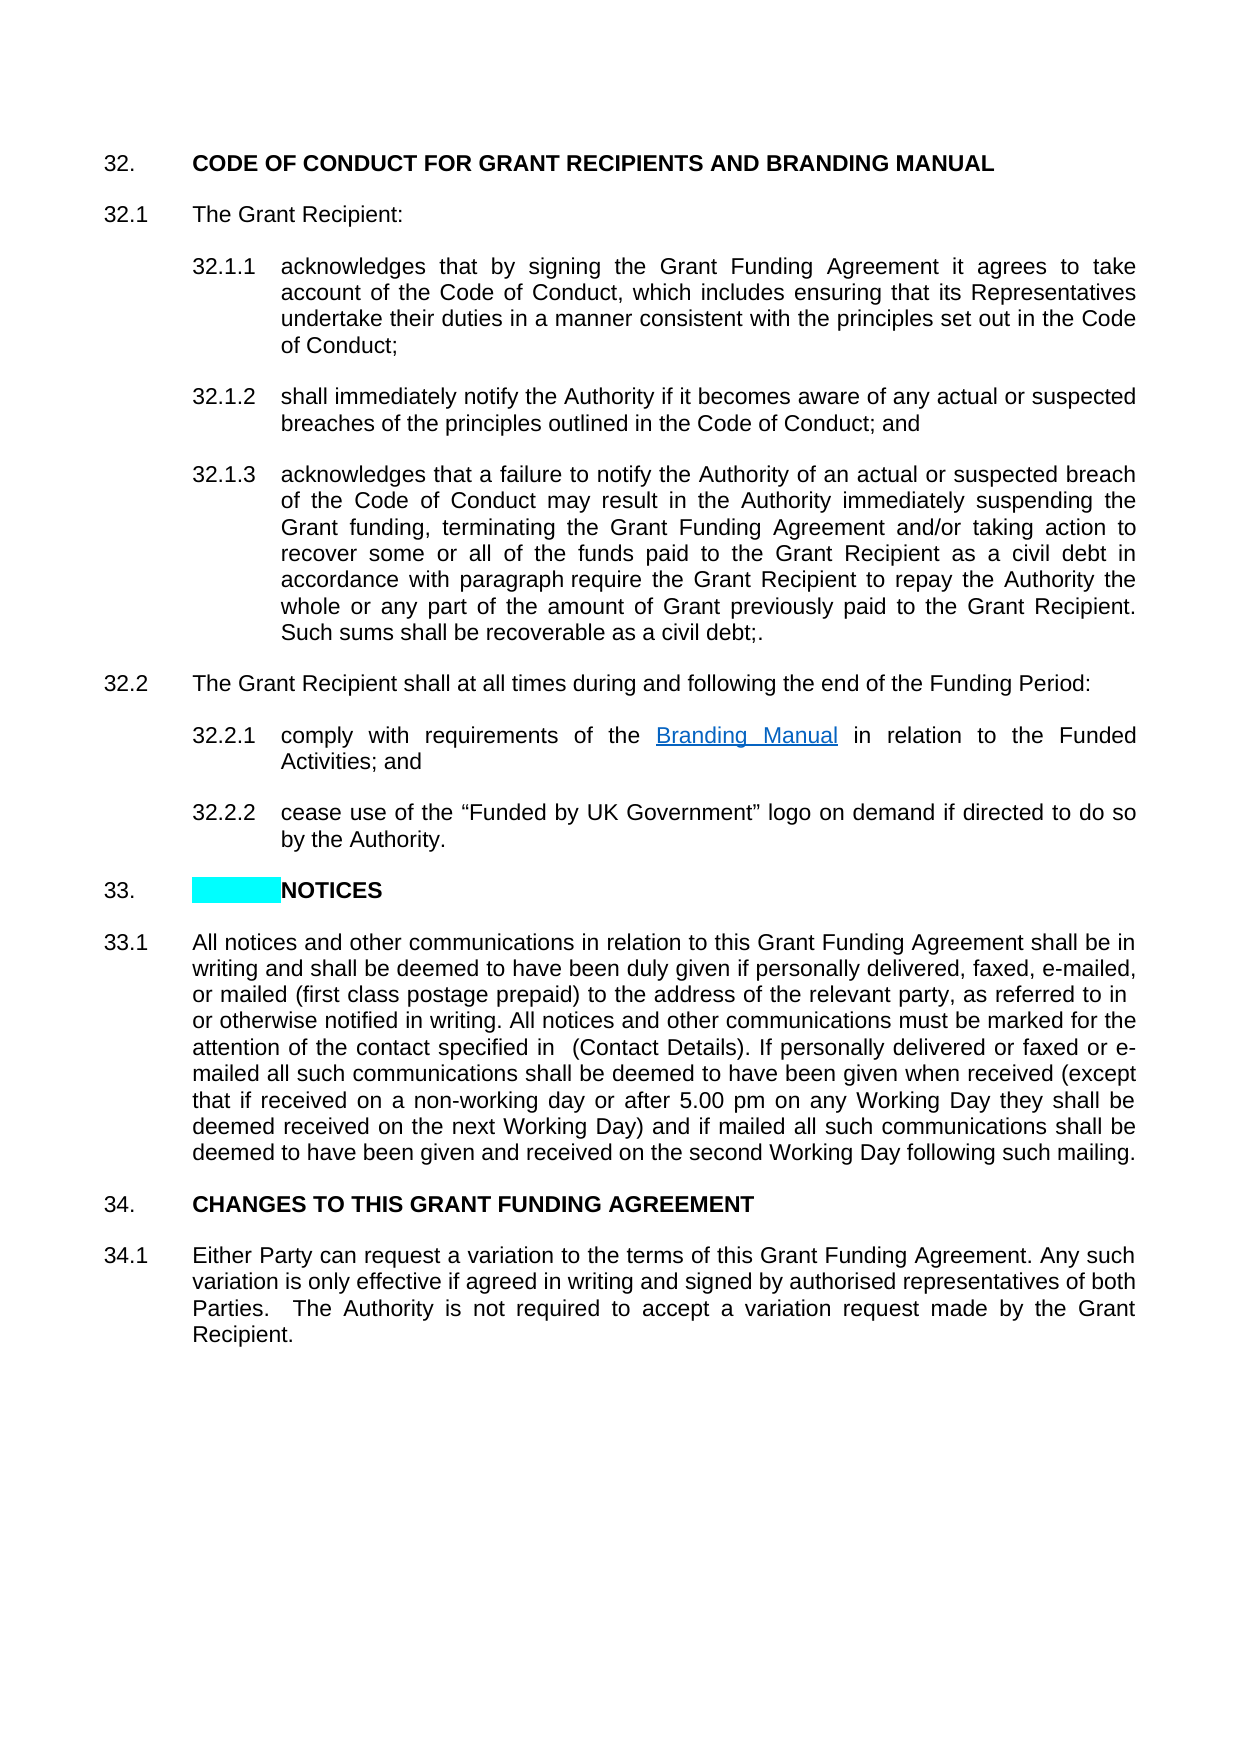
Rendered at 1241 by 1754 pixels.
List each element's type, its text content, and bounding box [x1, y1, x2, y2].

list All notices and other communications in relation to this Grant Funding Agreement shall be in writing and shall be deemed to have been duly given if personally delivered, faxed, e-mailed, or mailed (first class postage prepaid) to the address of the relevant party, as referred to in Annex 7 or otherwise notified in writing. All notices and other communications must be marked for the attention of the contact specified in Annex 7 (Contact Details). If personally delivered or faxed or e-mailed all such communications shall be deemed to have been given when received (except that if received on a non-working day or after 5.00 pm on any Working Day they shall be deemed received on the next Working Day) and if mailed all such communications shall be deemed to have been given and received on the second Working Day following such mailing. [103, 928, 1137, 1166]
list cease use of the “Funded by UK Government” logo on demand if directed to do so by the Authority. [192, 799, 1137, 852]
subtitle Notices [103, 877, 1137, 903]
subtitle Changes To This Grant Funding Agreement [103, 1191, 1137, 1217]
list shall immediately notify the Authority if it becomes aware of any actual or suspected breaches of the principles outlined in the Code of Conduct; and [192, 383, 1137, 436]
list Either Party can request a variation to the terms of this Grant Funding Agreement. Any such variation is only effective if agreed in writing and signed by authorised representatives of both Parties. The Authority is not required to accept a variation request made by the Grant Recipient. [103, 1242, 1137, 1347]
subtitle Code Of Conduct For Grant Recipients And Branding Manual [103, 150, 1137, 176]
list acknowledges that a failure to notify the Authority of an actual or suspected breach of the Code of Conduct may result in the Authority immediately suspending the Grant funding, terminating the Grant Funding Agreement and/or taking action to recover some or all of the funds paid to the Grant Recipient as a civil debt in accordance with paragraph 26.3.3. [192, 461, 1137, 645]
list acknowledges that by signing the Grant Funding Agreement it agrees to take account of the Code of Conduct, which includes ensuring that its Representatives undertake their duties in a manner consistent with the principles set out in the Code of Conduct; [192, 253, 1137, 358]
list The Grant Recipient shall at all times during and following the end of the Funding Period: [103, 670, 1137, 697]
list comply with requirements of the Branding Manual in relation to the Funded Activities; and [192, 722, 1137, 774]
list The Grant Recipient: [103, 201, 1137, 228]
